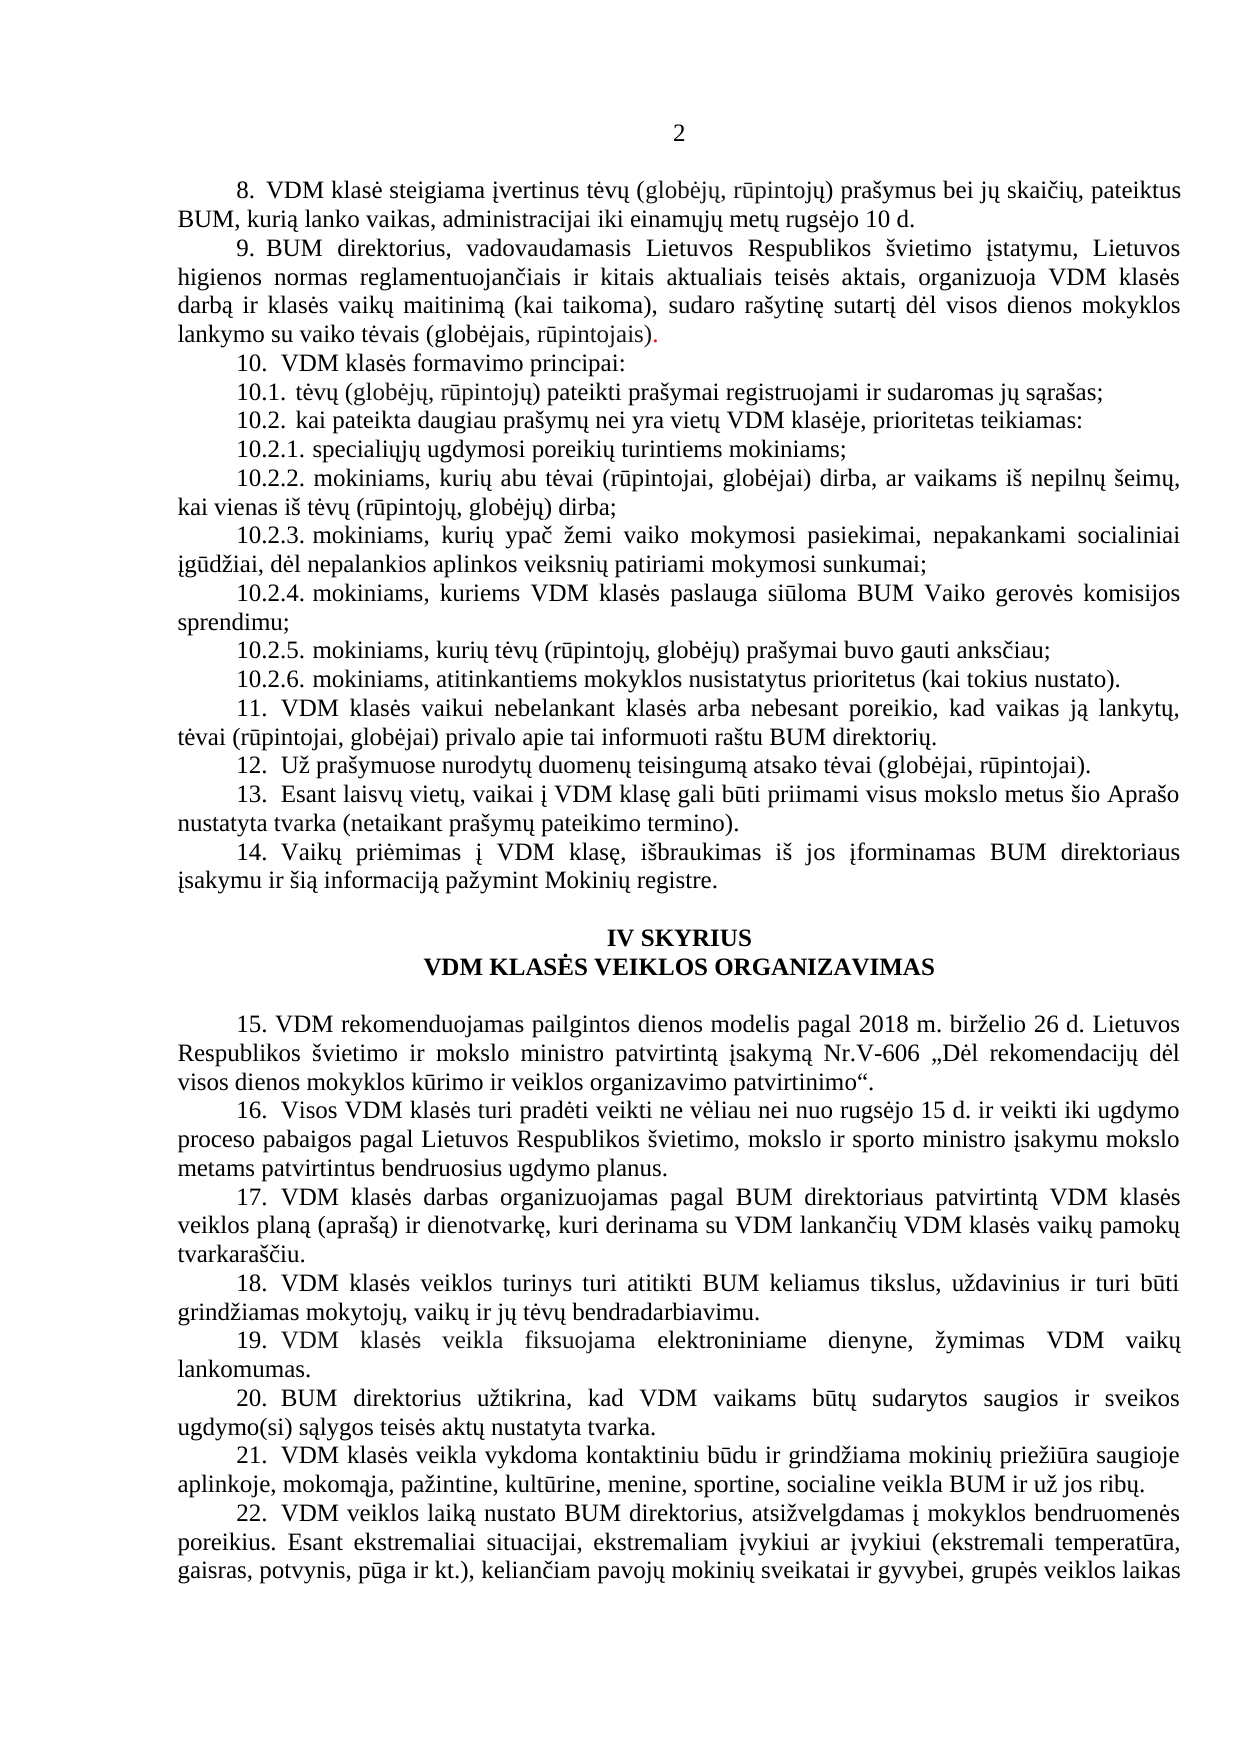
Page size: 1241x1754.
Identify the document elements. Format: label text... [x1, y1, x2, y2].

text 14. Vaikų priėmimas į VDM klasę, išbraukimas iš jos įforminamas BUM direktoriaus įsakymu ir šią informaciją pažymint Mokinių registre. [177, 837, 1181, 894]
text 15. VDM rekomenduojamas pailgintos dienos modelis pagal 2018 m. birželio 26 d. Lietuvos Respublikos švietimo ir mokslo ministro patvirtintą įsakymą Nr.V-606 „Dėl rekomendacijų dėl visos dienos mokyklos kūrimo ir veiklos organizavimo patvirtinimo“. [177, 1009, 1181, 1096]
text 10.2.1. specialiųjų ugdymosi poreikių turintiems mokiniams; [177, 434, 1181, 463]
text 10.2.2. mokiniams, kurių abu tėvai (rūpintojai, globėjai) dirba, ar vaikams iš nepilnų šeimų, kai vienas iš tėvų (rūpintojų, globėjų) dirba; [177, 463, 1181, 521]
text IV SKYRIUS [177, 923, 1181, 952]
text VDM KLASĖS VEIKLOS ORGANIZAVIMAS [177, 952, 1181, 981]
text 10.2.4. mokiniams, kuriems VDM klasės paslauga siūloma BUM Vaiko gerovės komisijos sprendimu; [177, 578, 1181, 636]
text 10.2.3. mokiniams, kurių ypač žemi vaiko mokymosi pasiekimai, nepakankami socialiniai įgūdžiai, dėl nepalankios aplinkos veiksnių patiriami mokymosi sunkumai; [177, 521, 1181, 578]
text 21. VDM klasės veikla vykdoma kontaktiniu būdu ir grindžiama mokinių priežiūra saugioje aplinkoje, mokomąja, pažintine, kultūrine, menine, sportine, socialine veikla BUM ir už jos ribų. [177, 1441, 1181, 1498]
text 10.2.5. mokiniams, kurių tėvų (rūpintojų, globėjų) prašymai buvo gauti anksčiau; [177, 636, 1181, 664]
text 12. Už prašymuose nurodytų duomenų teisingumą atsako tėvai (globėjai, rūpintojai). [177, 751, 1181, 779]
text 13. Esant laisvų vietų, vaikai į VDM klasę gali būti priimami visus mokslo metus šio Aprašo nustatyta tvarka (netaikant prašymų pateikimo termino). [177, 779, 1181, 837]
text 18. VDM klasės veiklos turinys turi atitikti BUM keliamus tikslus, uždavinius ir turi būti grindžiamas mokytojų, vaikų ir jų tėvų bendradarbiavimu. [177, 1268, 1181, 1326]
text 8. VDM klasė steigiama įvertinus tėvų (globėjų, rūpintojų) prašymus bei jų skaičių, pateiktus BUM, kurią lanko vaikas, administracijai iki einamųjų metų rugsėjo 10 d. [177, 176, 1181, 233]
text 11. VDM klasės vaikui nebelankant klasės arba nebesant poreikio, kad vaikas ją lankytų, tėvai (rūpintojai, globėjai) privalo apie tai informuoti raštu BUM direktorių. [177, 693, 1181, 751]
text 16. Visos VDM klasės turi pradėti veikti ne vėliau nei nuo rugsėjo 15 d. ir veikti iki ugdymo proceso pabaigos pagal Lietuvos Respublikos švietimo, mokslo ir sporto ministro įsakymu mokslo metams patvirtintus bendruosius ugdymo planus. [177, 1096, 1181, 1182]
text 22. VDM veiklos laiką nustato BUM direktorius, atsižvelgdamas į mokyklos bendruomenės poreikius. Esant ekstremaliai situacijai, ekstremaliam įvykiui ar įvykiui (ekstremali temperatūra, gaisras, potvynis, pūga ir kt.), keliančiam pavojų mokinių sveikatai ir gyvybei, grupės veiklos laikas [177, 1498, 1181, 1584]
text 10.2.6. mokiniams, atitinkantiems mokyklos nusistatytus prioritetus (kai tokius nustato). [177, 664, 1181, 693]
text 9. BUM direktorius, vadovaudamasis Lietuvos Respublikos švietimo įstatymu, Lietuvos higienos normas reglamentuojančiais ir kitais aktualiais teisės aktais, organizuoja VDM klasės darbą ir klasės vaikų maitinimą (kai taikoma), sudaro rašytinę sutartį dėl visos dienos mokyklos lankymo su vaiko tėvais (globėjais, rūpintojais). [177, 233, 1181, 348]
text 17. VDM klasės darbas organizuojamas pagal BUM direktoriaus patvirtintą VDM klasės veiklos planą (aprašą) ir dienotvarkę, kuri derinama su VDM lankančių VDM klasės vaikų pamokų tvarkaraščiu. [177, 1182, 1181, 1268]
text 10. VDM klasės formavimo principai: [177, 348, 1181, 377]
text 10.1. tėvų (globėjų, rūpintojų) pateikti prašymai registruojami ir sudaromas jų sąrašas; [177, 377, 1181, 406]
text 10.2. kai pateikta daugiau prašymų nei yra vietų VDM klasėje, prioritetas teikiamas: [177, 406, 1181, 434]
text 19. VDM klasės veikla fiksuojama elektroniniame dienyne, žymimas VDM vaikų lankomumas. [177, 1326, 1181, 1383]
text 20. BUM direktorius užtikrina, kad VDM vaikams būtų sudarytos saugios ir sveikos ugdymo(si) sąlygos teisės aktų nustatyta tvarka. [177, 1383, 1181, 1441]
